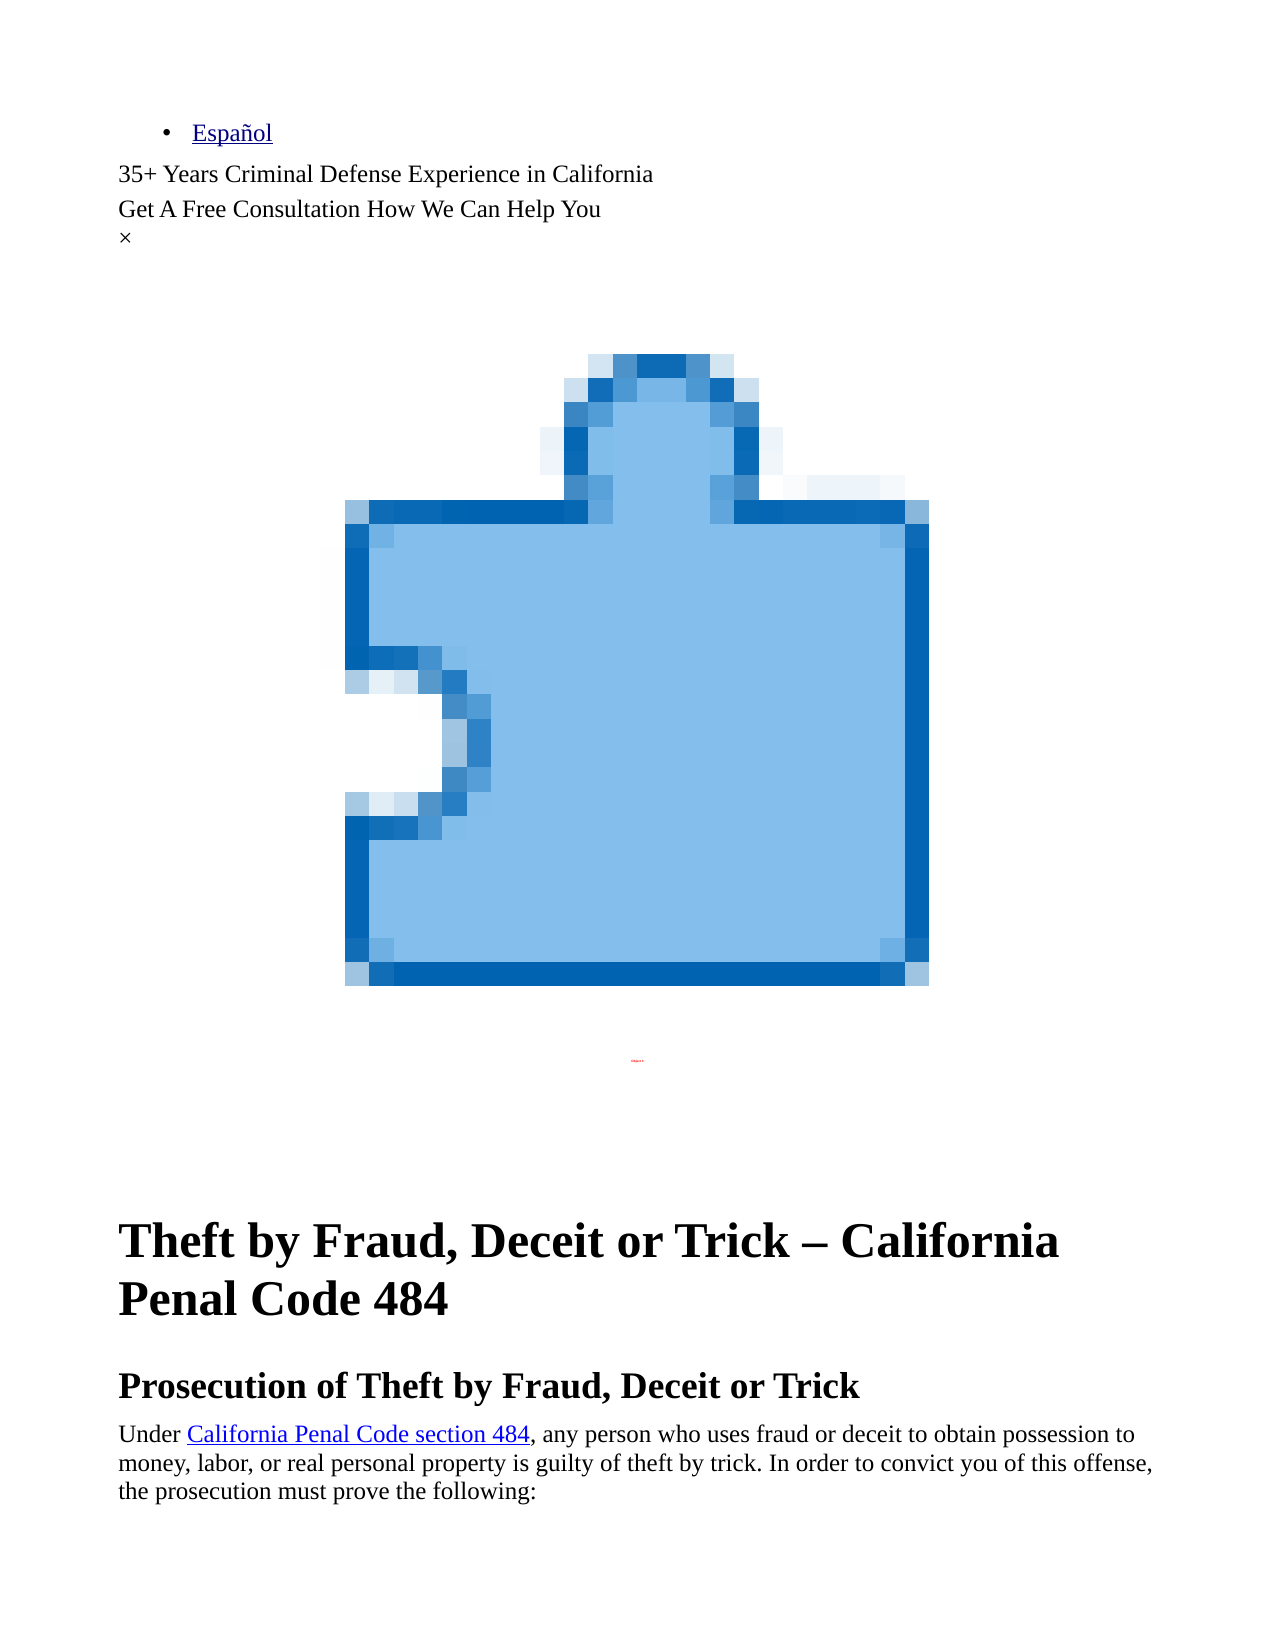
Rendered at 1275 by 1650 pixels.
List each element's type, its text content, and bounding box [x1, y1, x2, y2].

text Under California Penal Code section 484, any person who uses fraud or deceit to obtain possession to money, labor, or real personal property is guilty of theft by trick. In order to convict you of this offense, the prosecution must prove the following: [118, 1419, 1157, 1505]
subtitle Prosecution of Theft by Fraud, Deceit or Trick [118, 1363, 1157, 1406]
text 35+ Years Criminal Defense Experience in California [118, 159, 1157, 188]
subtitle Theft by Fraud, Deceit or Trick – California Penal Code 484 [118, 1211, 1157, 1326]
text Get A Free Consultation How We Can Help You [118, 188, 1157, 223]
list Español [162, 118, 1157, 147]
text × [118, 223, 1157, 252]
